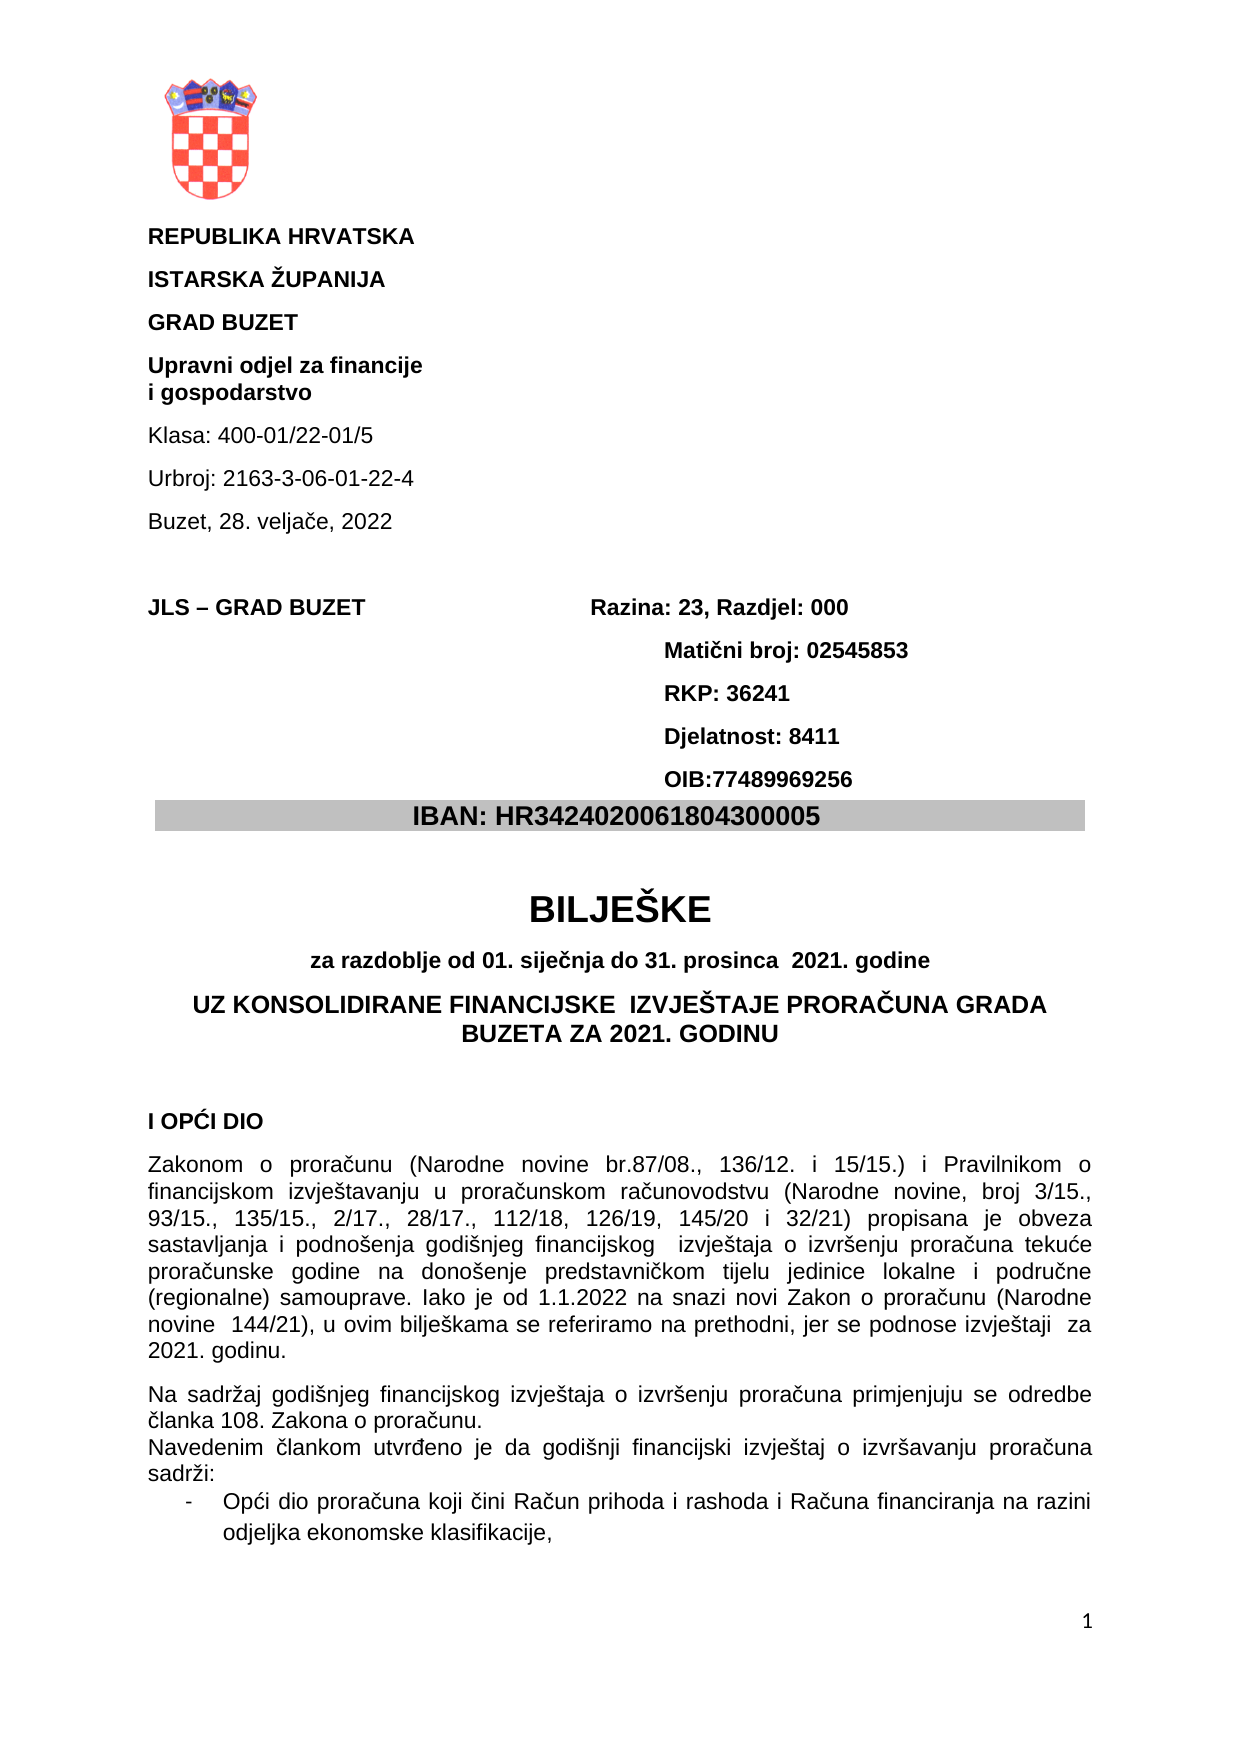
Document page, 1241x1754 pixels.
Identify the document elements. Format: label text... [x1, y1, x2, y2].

text REPUBLIKA HRVATSKA [148, 223, 1093, 249]
text RKP: 36241 [148, 680, 1093, 706]
subtitle Upravni odjel za financije [148, 352, 1093, 378]
list Opći dio proračuna koji čini Račun prihoda i rashoda i Računa financiranja na razini odjeljka ekonomske klasifikacije, [185, 1487, 1093, 1545]
text BILJEŠKE [148, 887, 1093, 930]
text I OPĆI DIO [148, 1108, 1093, 1134]
text i gospodarstvo [148, 378, 1093, 405]
text Na sadržaj godišnjeg financijskog izvještaja o izvršenju proračuna primjenjuju se odredbe članka 108. Zakona o proračunu. [148, 1381, 1093, 1433]
text Matični broj: 02545853 [148, 637, 1093, 663]
text GRAD BUZET [148, 309, 1093, 336]
text Djelatnost: 8411 [148, 723, 1093, 749]
subtitle OIB:77489969256 [148, 766, 1093, 792]
text Navedenim člankom utvrđeno je da godišnji financijski izvještaj o izvršavanju proračuna sadrži: [148, 1434, 1093, 1487]
text ISTARSKA ŽUPANIJA [148, 266, 1093, 292]
text UZ KONSOLIDIRANE FINANCIJSKE IZVJEŠTAJE PRORAČUNA GRADA BUZETA ZA 2021. GODINU [148, 990, 1093, 1048]
subtitle IBAN: HR3424020061804300005 [155, 800, 1085, 831]
text Zakonom o proračunu (Narodne novine br.87/08., 136/12. i 15/15.) i Pravilnikom o financijskom izvještavanju u proračunskom računovodstvu (Narodne novine, broj 3/15., 93/15., 135/15., 2/17., 28/17., 112/18, 126/19, 145/20 i 32/21) propisana je obveza sastavljanja i podnošenja godišnjeg financijskog izvještaja o izvršenju proračuna tekuće proračunske godine na donošenje predstavničkom tijelu jedinice lokalne i područne (regionalne) samouprave. Iako je od 1.1.2022 na snazi novi Zakon o proračunu (Narodne novine 144/21), u ovim bilješkama se referiramo na prethodni, jer se podnose izvještaji za 2021. godinu. [148, 1151, 1093, 1364]
text Klasa: 400-01/22-01/5 [148, 422, 1093, 448]
text Buzet, 28. veljače, 2022 [148, 508, 1093, 534]
text Urbroj: 2163-3-06-01-22-4 [148, 464, 1093, 491]
text JLS – GRAD BUZET Razina: 23, Razdjel: 000 [148, 594, 1093, 620]
text za razdoblje od 01. siječnja do 31. prosinca 2021. godine [148, 947, 1093, 973]
